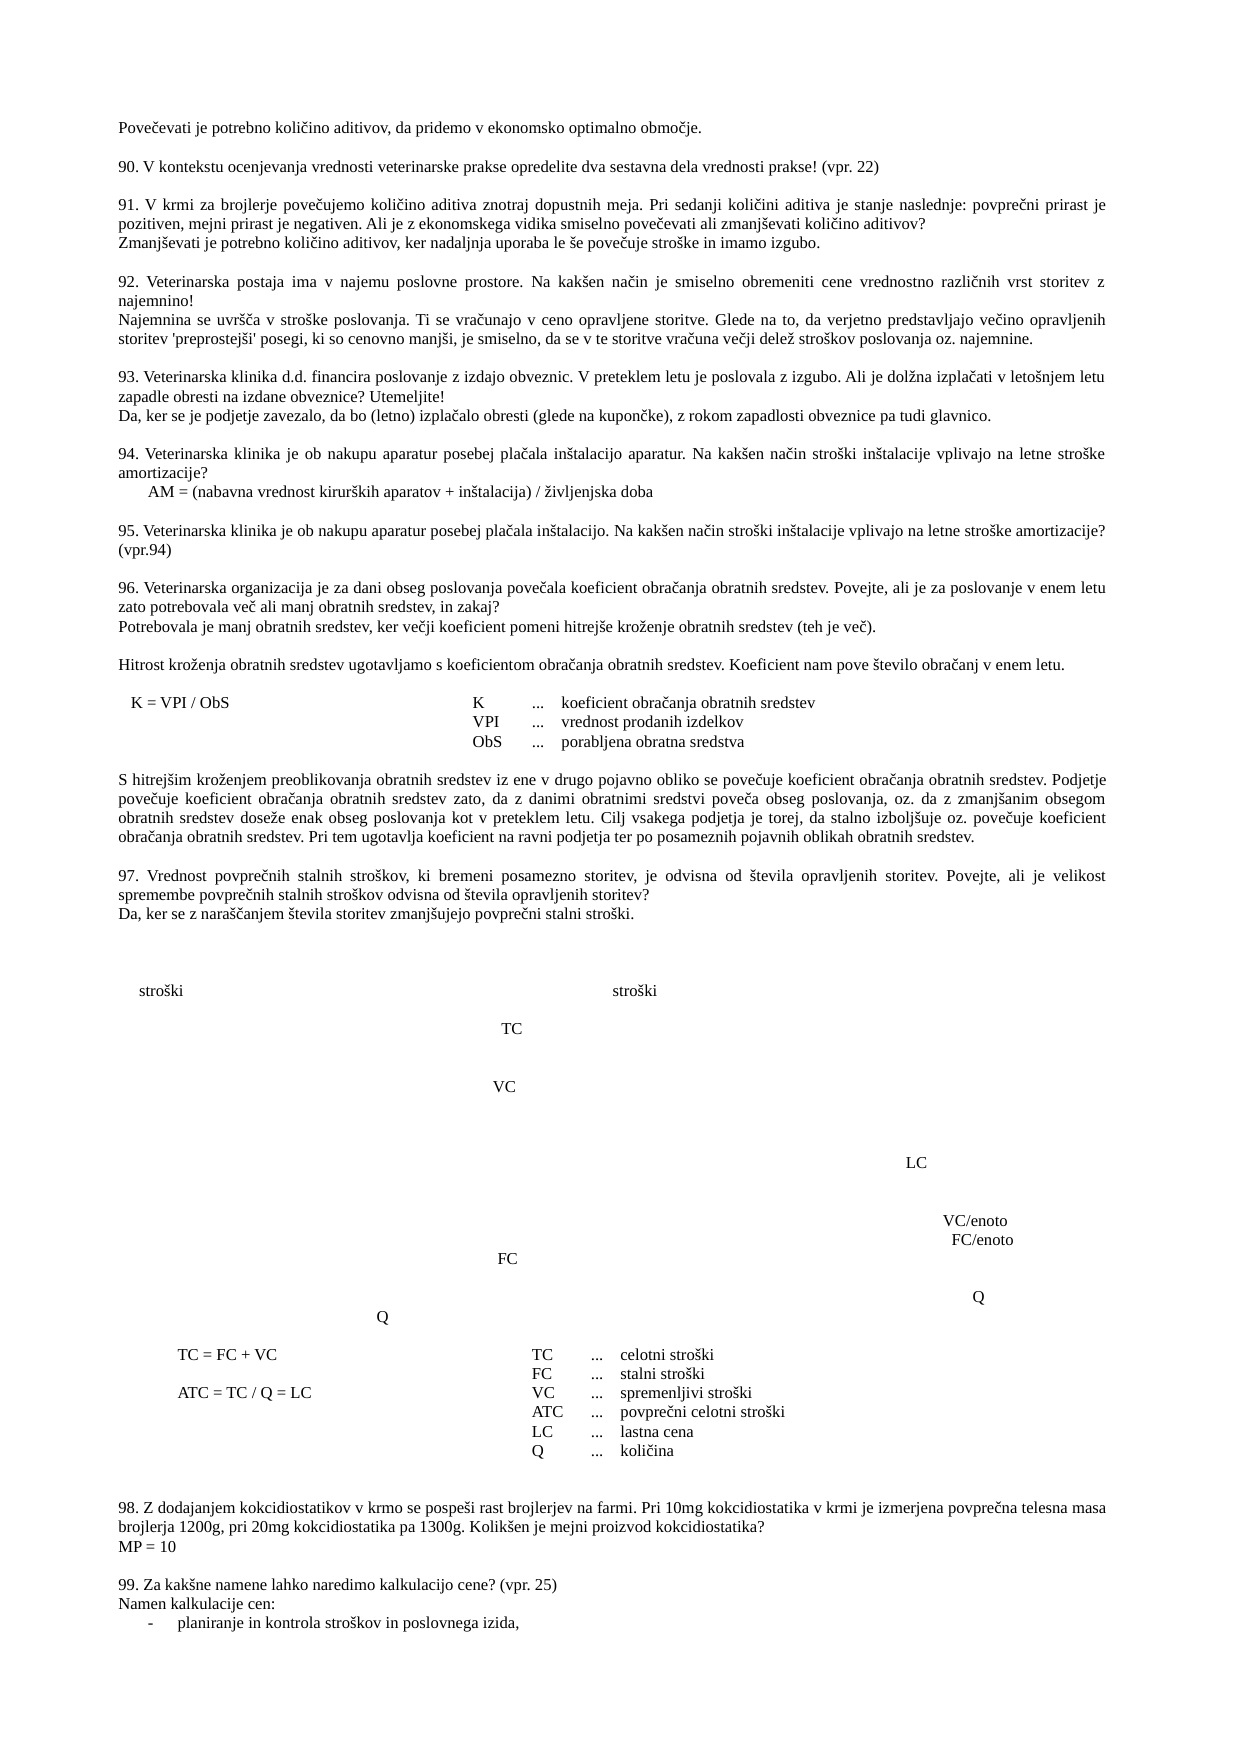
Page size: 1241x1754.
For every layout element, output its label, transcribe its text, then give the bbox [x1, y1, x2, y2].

text FC/enoto [118, 1230, 1107, 1249]
text TC = FC + VC TC ... celotni stroški [118, 1345, 1107, 1364]
text 90. V kontekstu ocenjevanja vrednosti veterinarske prakse opredelite dva sestavna dela vrednosti prakse! (vpr. 22) [118, 156, 1107, 176]
text Potrebovala je manj obratnih sredstev, ker večji koeficient pomeni hitrejše kroženje obratnih sredstev (teh je več). [118, 616, 1107, 636]
text 98. Z dodajanjem kokcidiostatikov v krmo se pospeši rast brojlerjev na farmi. Pri 10mg kokcidiostatika v krmi je izmerjena povprečna telesna masa brojlerja 1200g, pri 20mg kokcidiostatika pa 1300g. Kolikšen je mejni proizvod kokcidiostatika? [118, 1498, 1107, 1536]
text FC ... stalni stroški [118, 1364, 1107, 1383]
text - planiranje in kontrola stroškov in poslovnega izida, [118, 1613, 1107, 1632]
text VPI ... vrednost prodanih izdelkov [118, 712, 1107, 731]
text FC [118, 1249, 1107, 1268]
text Q [118, 1287, 1107, 1306]
text S hitrejšim kroženjem preoblikovanja obratnih sredstev iz ene v drugo pojavno obliko se povečuje koeficient obračanja obratnih sredstev. Podjetje povečuje koeficient obračanja obratnih sredstev zato, da z danimi obratnimi sredstvi poveča obseg poslovanja, oz. da z zmanjšanim obsegom obratnih sredstev doseže enak obseg poslovanja kot v preteklem letu. Cilj vsakega podjetja je torej, da stalno izboljšuje oz. povečuje koeficient obračanja obratnih sredstev. Pri tem ugotavlja koeficient na ravni podjetja ter po posameznih pojavnih oblikah obratnih sredstev. [118, 770, 1107, 846]
text 95. Veterinarska klinika je ob nakupu aparatur posebej plačala inštalacijo. Na kakšen način stroški inštalacije vplivajo na letne stroške amortizacije? (vpr.94) [118, 521, 1107, 559]
text LC ... lastna cena [118, 1421, 1107, 1441]
text K = VPI / ObS K ... koeficient obračanja obratnih sredstev [118, 693, 1107, 712]
text Q [118, 1306, 1107, 1326]
text Povečevati je potrebno količino aditivov, da pridemo v ekonomsko optimalno območje. [118, 118, 1107, 137]
text 97. Vrednost povprečnih stalnih stroškov, ki bremeni posamezno storitev, je odvisna od števila opravljenih storitev. Povejte, ali je velikost spremembe povprečnih stalnih stroškov odvisna od števila opravljenih storitev? [118, 866, 1107, 904]
text 92. Veterinarska postaja ima v najemu poslovne prostore. Na kakšen način je smiselno obremeniti cene vrednostno različnih vrst storitev z najemnino! [118, 271, 1107, 310]
text ObS ... porabljena obratna sredstva [118, 731, 1107, 751]
text 96. Veterinarska organizacija je za dani obseg poslovanja povečala koeficient obračanja obratnih sredstev. Povejte, ali je za poslovanje v enem letu zato potrebovala več ali manj obratnih sredstev, in zakaj? [118, 578, 1107, 616]
text ATC ... povprečni celotni stroški [118, 1402, 1107, 1421]
text stroški stroški [118, 981, 1107, 1000]
text 99. Za kakšne namene lahko naredimo kalkulacijo cene? (vpr. 25) [118, 1575, 1107, 1594]
text TC [118, 1019, 1107, 1038]
text 93. Veterinarska klinika d.d. financira poslovanje z izdajo obveznic. V preteklem letu je poslovala z izgubo. Ali je dolžna izplačati v letošnjem letu zapadle obresti na izdane obveznice? Utemeljite! [118, 367, 1107, 406]
text Da, ker se z naraščanjem števila storitev zmanjšujejo povprečni stalni stroški. [118, 904, 1107, 923]
text 94. Veterinarska klinika je ob nakupu aparatur posebej plačala inštalacijo aparatur. Na kakšen način stroški inštalacije vplivajo na letne stroške amortizacije? [118, 444, 1107, 482]
text Q ... količina [118, 1441, 1107, 1460]
text Zmanjševati je potrebno količino aditivov, ker nadaljnja uporaba le še povečuje stroške in imamo izgubo. [118, 233, 1107, 252]
text Namen kalkulacije cen: [118, 1594, 1107, 1613]
text Hitrost kroženja obratnih sredstev ugotavljamo s koeficientom obračanja obratnih sredstev. Koeficient nam pove število obračanj v enem letu. [118, 655, 1107, 674]
text Da, ker se je podjetje zavezalo, da bo (letno) izplačalo obresti (glede na kupončke), z rokom zapadlosti obveznice pa tudi glavnico. [118, 406, 1107, 425]
text AM = (nabavna vrednost kirurških aparatov + inštalacija) / življenjska doba [118, 482, 1107, 501]
text VC/enoto [118, 1211, 1107, 1230]
text Najemnina se uvršča v stroške poslovanja. Ti se vračunajo v ceno opravljene storitve. Glede na to, da verjetno predstavljajo večino opravljenih storitev 'preprostejši' posegi, ki so cenovno manjši, je smiselno, da se v te storitve vračuna večji delež stroškov poslovanja oz. najemnine. [118, 310, 1107, 348]
text LC [118, 1153, 1107, 1172]
text ATC = TC / Q = LC VC ... spremenljivi stroški [118, 1383, 1107, 1402]
text 91. V krmi za brojlerje povečujemo količino aditiva znotraj dopustnih meja. Pri sedanji količini aditiva je stanje naslednje: povprečni prirast je pozitiven, mejni prirast je negativen. Ali je z ekonomskega vidika smiselno povečevati ali zmanjševati količino aditivov? [118, 195, 1107, 233]
text VC [118, 1076, 1107, 1096]
text MP = 10 [118, 1536, 1107, 1556]
